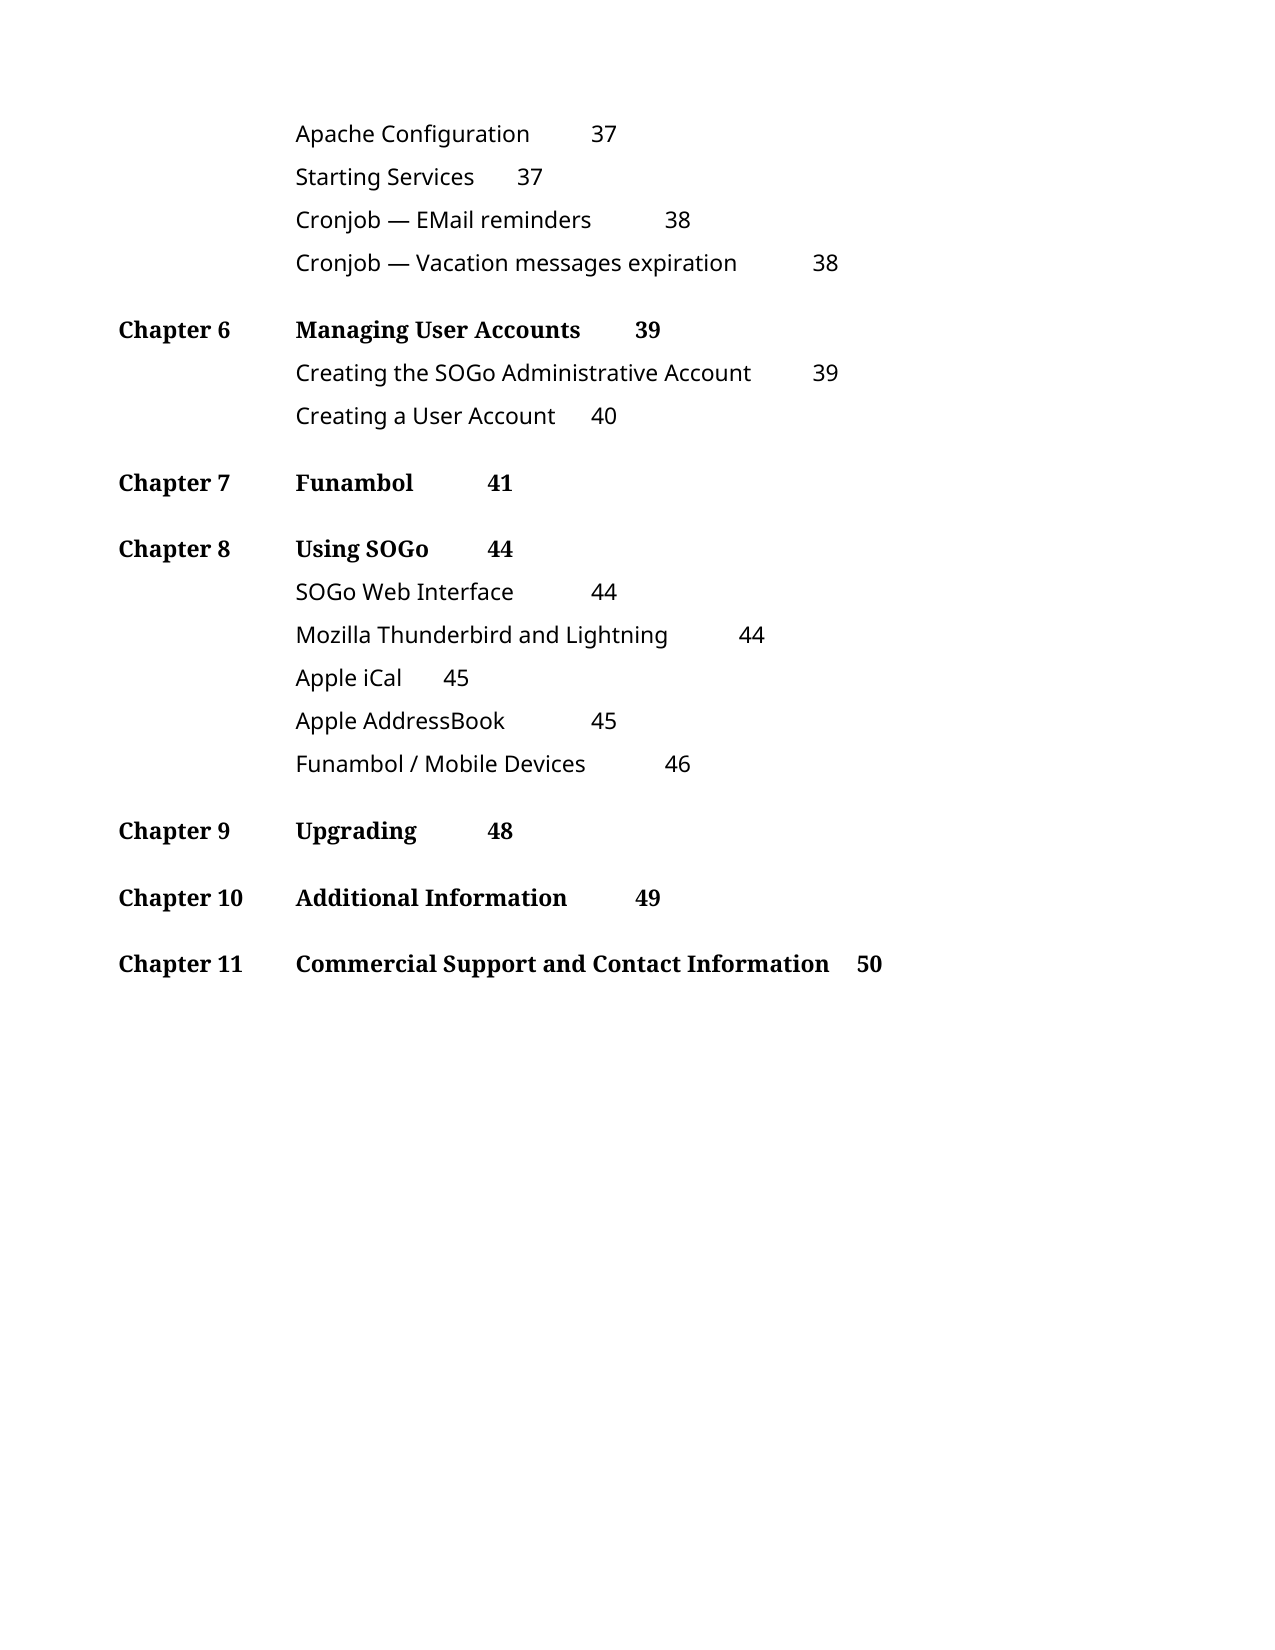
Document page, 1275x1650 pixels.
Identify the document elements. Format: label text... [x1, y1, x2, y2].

text Apple iCal 45 [295, 662, 1157, 693]
text Chapter 9 Upgrading 48 [118, 815, 1157, 846]
text Chapter 8 Using SOGo 44 [118, 533, 1157, 564]
text Creating the SOGo Administrative Account 39 [295, 357, 1157, 388]
text Cronjob — Vacation messages expiration 38 [295, 247, 1157, 278]
text Mozilla Thunderbird and Lightning 44 [295, 619, 1157, 651]
text Chapter 6 Managing User Accounts 39 [118, 314, 1157, 345]
text Cronjob — EMail reminders 38 [295, 204, 1157, 235]
text Chapter 7 Funambol 41 [118, 467, 1157, 498]
text SOGo Web Interface 44 [295, 576, 1157, 607]
text Creating a User Account 40 [295, 400, 1157, 431]
text Chapter 11 Commercial Support and Contact Information 50 [118, 948, 1157, 979]
text Chapter 10 Additional Information 49 [118, 882, 1157, 913]
text Apple AddressBook 45 [295, 705, 1157, 737]
text Funambol / Mobile Devices 46 [295, 748, 1157, 779]
text Apache Configuration 37 [295, 118, 1157, 149]
text Starting Services 37 [295, 161, 1157, 192]
